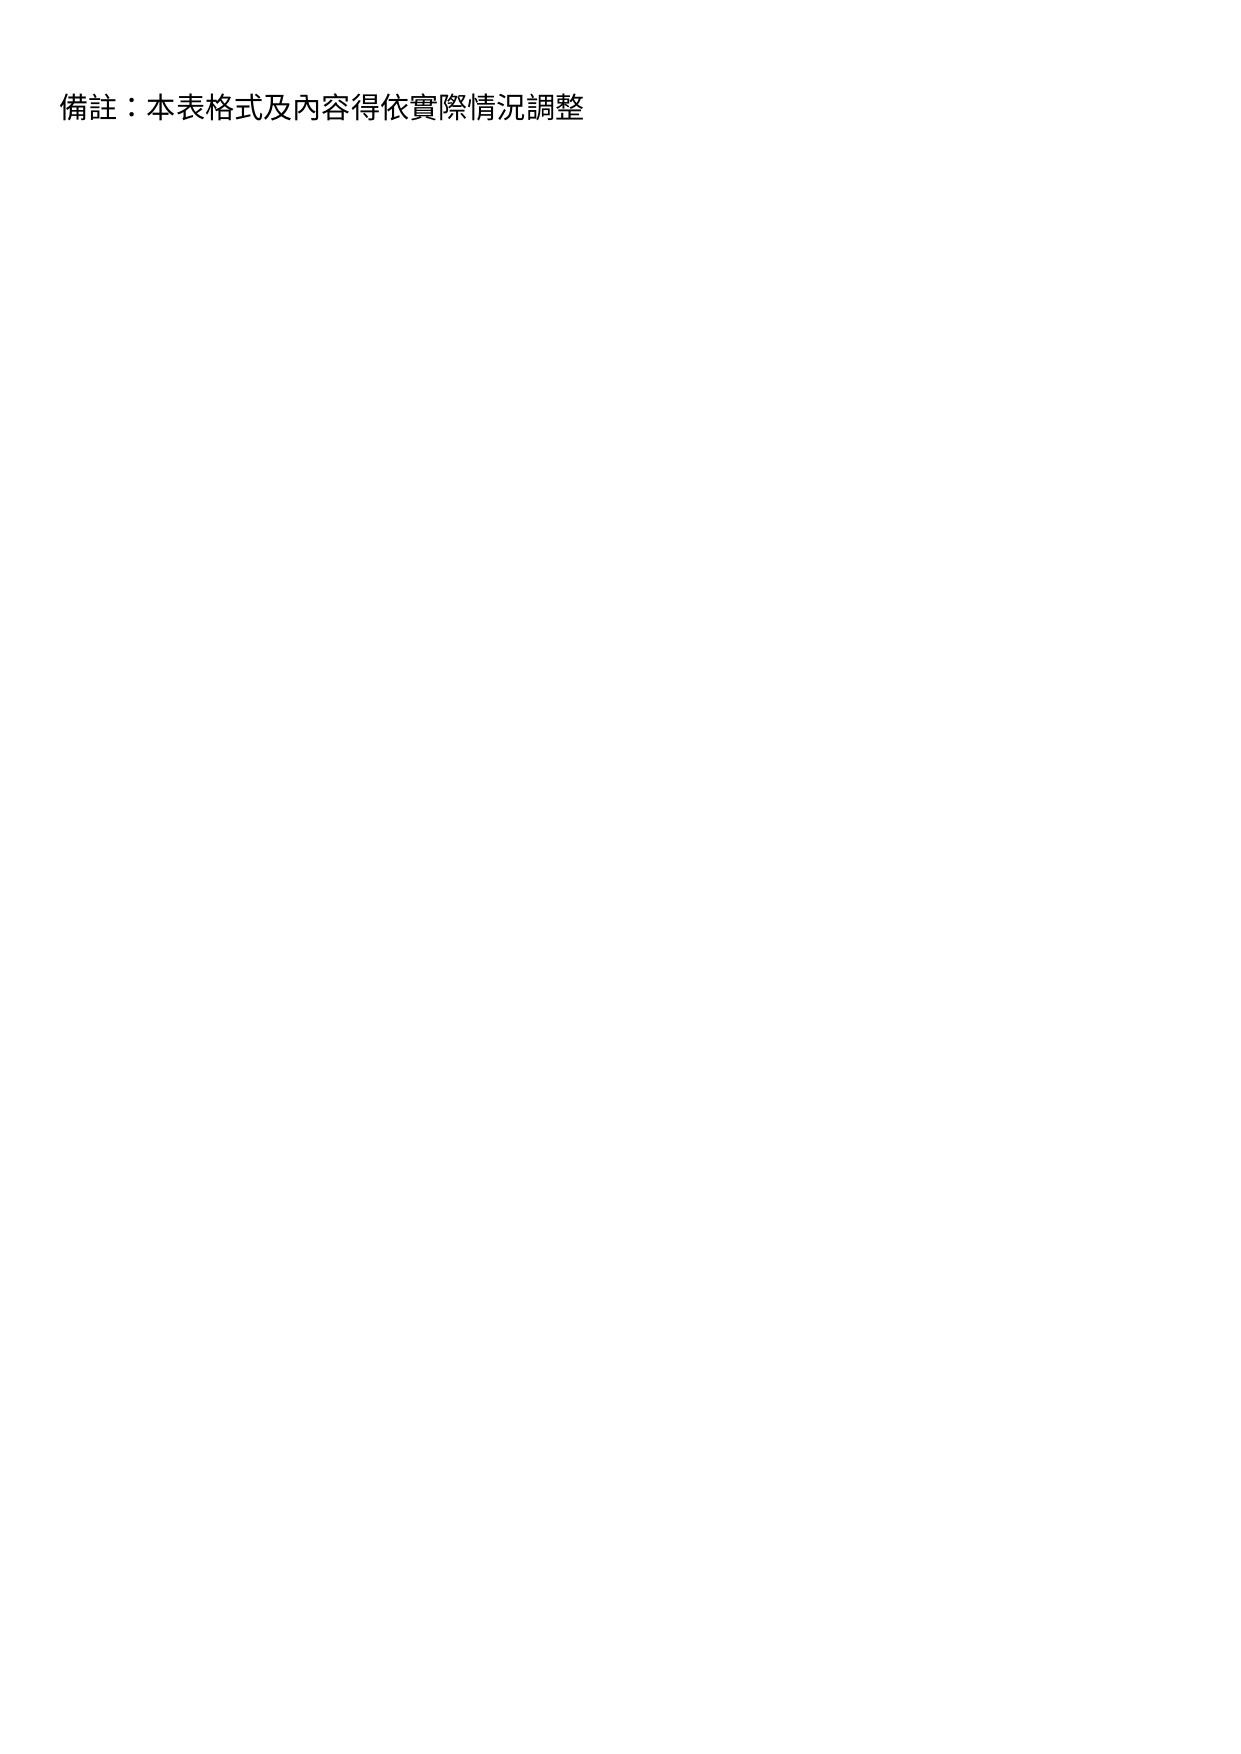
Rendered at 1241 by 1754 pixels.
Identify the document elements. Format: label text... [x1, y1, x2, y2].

text 備註：本表格式及內容得依實際情況調整 [59, 64, 1181, 127]
